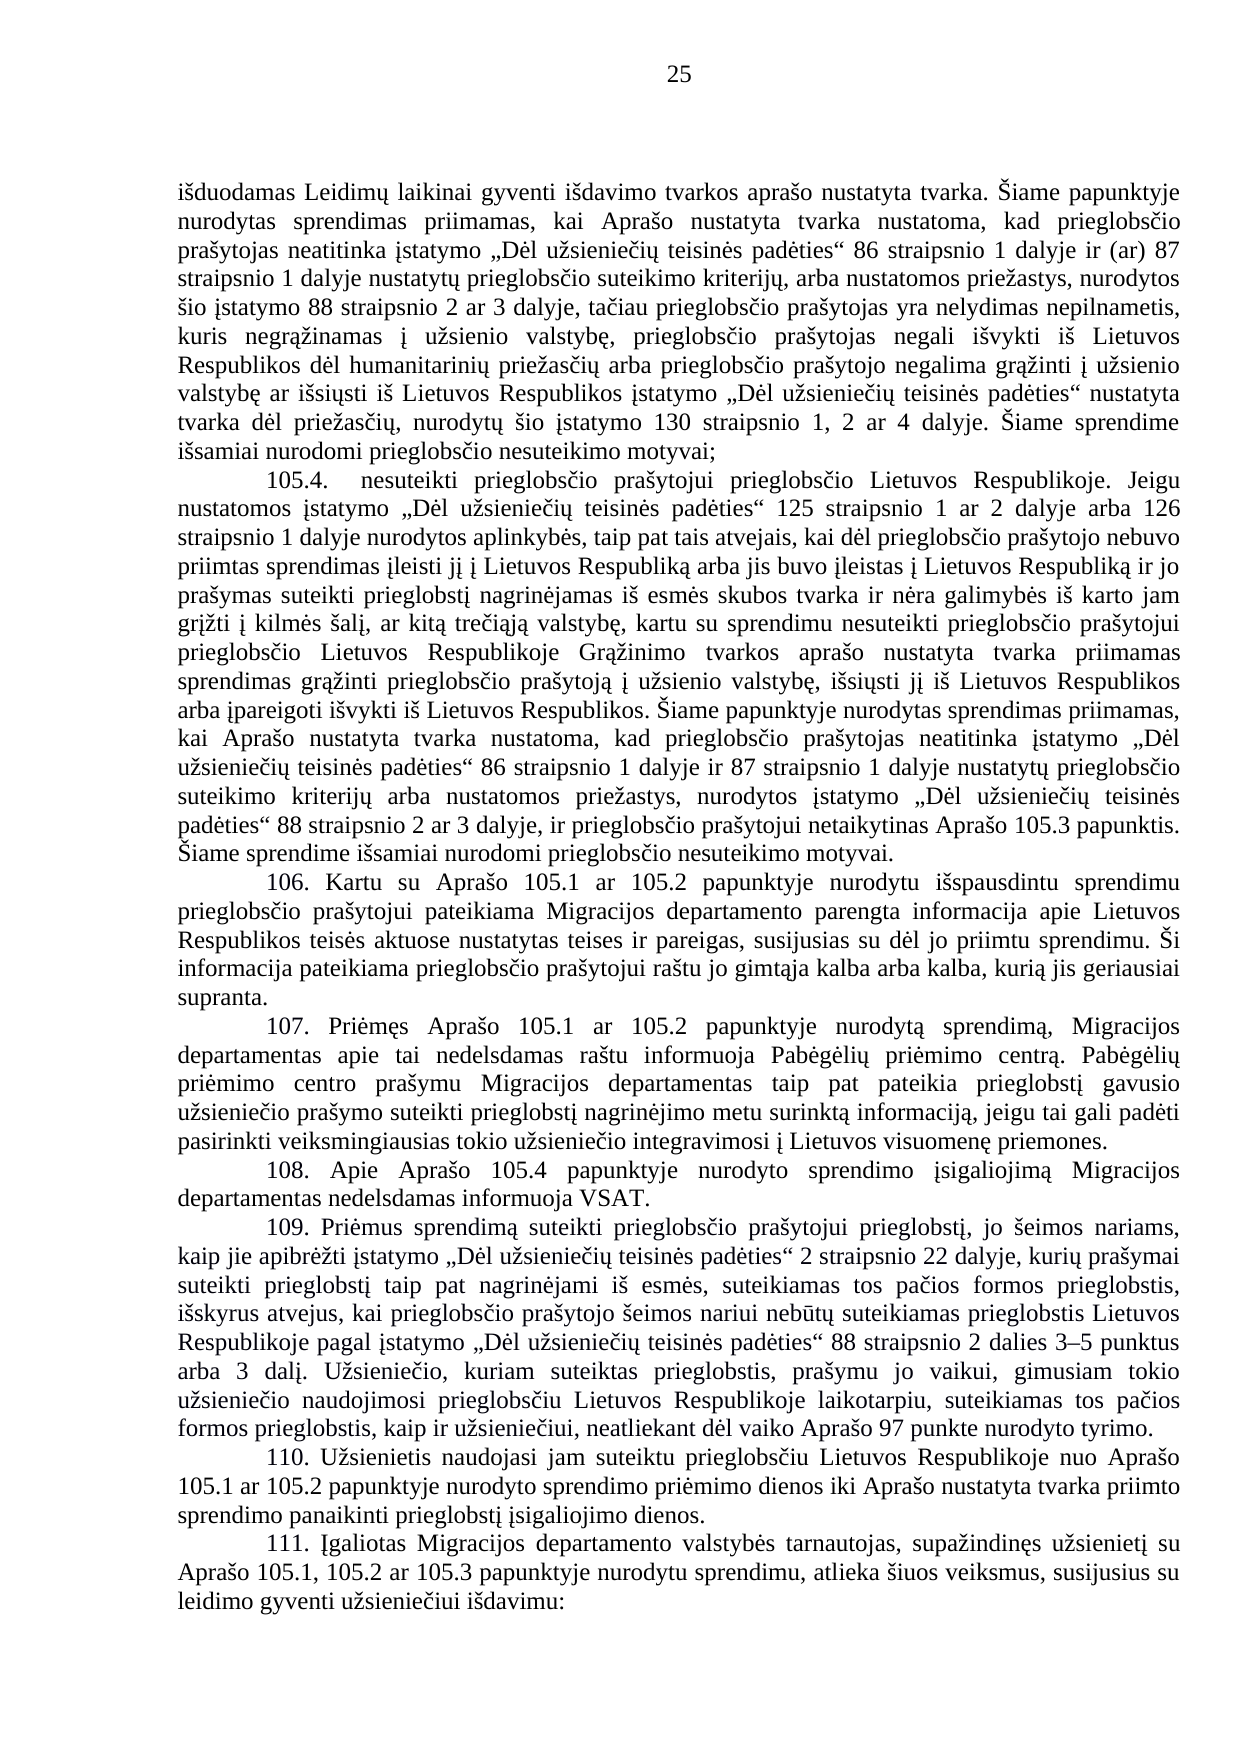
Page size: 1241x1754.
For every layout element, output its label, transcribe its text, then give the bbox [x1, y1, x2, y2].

text 105.4. nesuteikti prieglobsčio prašytojui prieglobsčio Lietuvos Respublikoje. Jeigu nustatomos įstatymo „Dėl užsieniečių teisinės padėties“ 125 straipsnio 1 ar 2 dalyje arba 126 straipsnio 1 dalyje nurodytos aplinkybės, taip pat tais atvejais, kai dėl prieglobsčio prašytojo nebuvo priimtas sprendimas įleisti jį į Lietuvos Respubliką arba jis buvo įleistas į Lietuvos Respubliką ir jo prašymas suteikti prieglobstį nagrinėjamas iš esmės skubos tvarka ir nėra galimybės iš karto jam grįžti į kilmės šalį, ar kitą trečiąją valstybę, kartu su sprendimu nesuteikti prieglobsčio prašytojui prieglobsčio Lietuvos Respublikoje Grąžinimo tvarkos aprašo nustatyta tvarka priimamas sprendimas grąžinti prieglobsčio prašytoją į užsienio valstybę, išsiųsti jį iš Lietuvos Respublikos arba įpareigoti išvykti iš Lietuvos Respublikos. Šiame papunktyje nurodytas sprendimas priimamas, kai Aprašo nustatyta tvarka nustatoma, kad prieglobsčio prašytojas neatitinka įstatymo „Dėl užsieniečių teisinės padėties“ 86 straipsnio 1 dalyje ir 87 straipsnio 1 dalyje nustatytų prieglobsčio suteikimo kriterijų arba nustatomos priežastys, nurodytos įstatymo „Dėl užsieniečių teisinės padėties“ 88 straipsnio 2 ar 3 dalyje, ir prieglobsčio prašytojui netaikytinas Aprašo 105.3 papunktis. Šiame sprendime išsamiai nurodomi prieglobsčio nesuteikimo motyvai. [177, 465, 1181, 867]
text 107. Priėmęs Aprašo 105.1 ar 105.2 papunktyje nurodytą sprendimą, Migracijos departamentas apie tai nedelsdamas raštu informuoja Pabėgėlių priėmimo centrą. Pabėgėlių priėmimo centro prašymu Migracijos departamentas taip pat pateikia prieglobstį gavusio užsieniečio prašymo suteikti prieglobstį nagrinėjimo metu surinktą informaciją, jeigu tai gali padėti pasirinkti veiksmingiausias tokio užsieniečio integravimosi į Lietuvos visuomenę priemones. [177, 1011, 1181, 1155]
text 106. Kartu su Aprašo 105.1 ar 105.2 papunktyje nurodytu išspausdintu sprendimu prieglobsčio prašytojui pateikiama Migracijos departamento parengta informacija apie Lietuvos Respublikos teisės aktuose nustatytas teises ir pareigas, susijusias su dėl jo priimtu sprendimu. Ši informacija pateikiama prieglobsčio prašytojui raštu jo gimtąja kalba arba kalba, kurią jis geriausiai supranta. [177, 867, 1181, 1011]
text 111. Įgaliotas Migracijos departamento valstybės tarnautojas, supažindinęs užsienietį su Aprašo 105.1, 105.2 ar 105.3 papunktyje nurodytu sprendimu, atlieka šiuos veiksmus, susijusius su leidimo gyventi užsieniečiui išdavimu: [177, 1528, 1181, 1615]
text išduodamas Leidimų laikinai gyventi išdavimo tvarkos aprašo nustatyta tvarka. Šiame papunktyje nurodytas sprendimas priimamas, kai Aprašo nustatyta tvarka nustatoma, kad prieglobsčio prašytojas neatitinka įstatymo „Dėl užsieniečių teisinės padėties“ 86 straipsnio 1 dalyje ir (ar) 87 straipsnio 1 dalyje nustatytų prieglobsčio suteikimo kriterijų, arba nustatomos priežastys, nurodytos šio įstatymo 88 straipsnio 2 ar 3 dalyje, tačiau prieglobsčio prašytojas yra nelydimas nepilnametis, kuris negrąžinamas į užsienio valstybę, prieglobsčio prašytojas negali išvykti iš Lietuvos Respublikos dėl humanitarinių priežasčių arba prieglobsčio prašytojo negalima grąžinti į užsienio valstybę ar išsiųsti iš Lietuvos Respublikos įstatymo „Dėl užsieniečių teisinės padėties“ nustatyta tvarka dėl priežasčių, nurodytų šio įstatymo 130 straipsnio 1, 2 ar 4 dalyje. Šiame sprendime išsamiai nurodomi prieglobsčio nesuteikimo motyvai; [177, 177, 1181, 465]
text 109. Priėmus sprendimą suteikti prieglobsčio prašytojui prieglobstį, jo šeimos nariams, kaip jie apibrėžti įstatymo „Dėl užsieniečių teisinės padėties“ 2 straipsnio 22 dalyje, kurių prašymai suteikti prieglobstį taip pat nagrinėjami iš esmės, suteikiamas tos pačios formos prieglobstis, išskyrus atvejus, kai prieglobsčio prašytojo šeimos nariui nebūtų suteikiamas prieglobstis Lietuvos Respublikoje pagal įstatymo „Dėl užsieniečių teisinės padėties“ 88 straipsnio 2 dalies 3–5 punktus arba 3 dalį. Užsieniečio, kuriam suteiktas prieglobstis, prašymu jo vaikui, gimusiam tokio užsieniečio naudojimosi prieglobsčiu Lietuvos Respublikoje laikotarpiu, suteikiamas tos pačios formos prieglobstis, kaip ir užsieniečiui, neatliekant dėl vaiko Aprašo 97 punkte nurodyto tyrimo. [177, 1212, 1181, 1442]
text 110. Užsienietis naudojasi jam suteiktu prieglobsčiu Lietuvos Respublikoje nuo Aprašo 105.1 ar 105.2 papunktyje nurodyto sprendimo priėmimo dienos iki Aprašo nustatyta tvarka priimto sprendimo panaikinti prieglobstį įsigaliojimo dienos. [177, 1442, 1181, 1528]
text 108. Apie Aprašo 105.4 papunktyje nurodyto sprendimo įsigaliojimą Migracijos departamentas nedelsdamas informuoja VSAT. [177, 1155, 1181, 1212]
